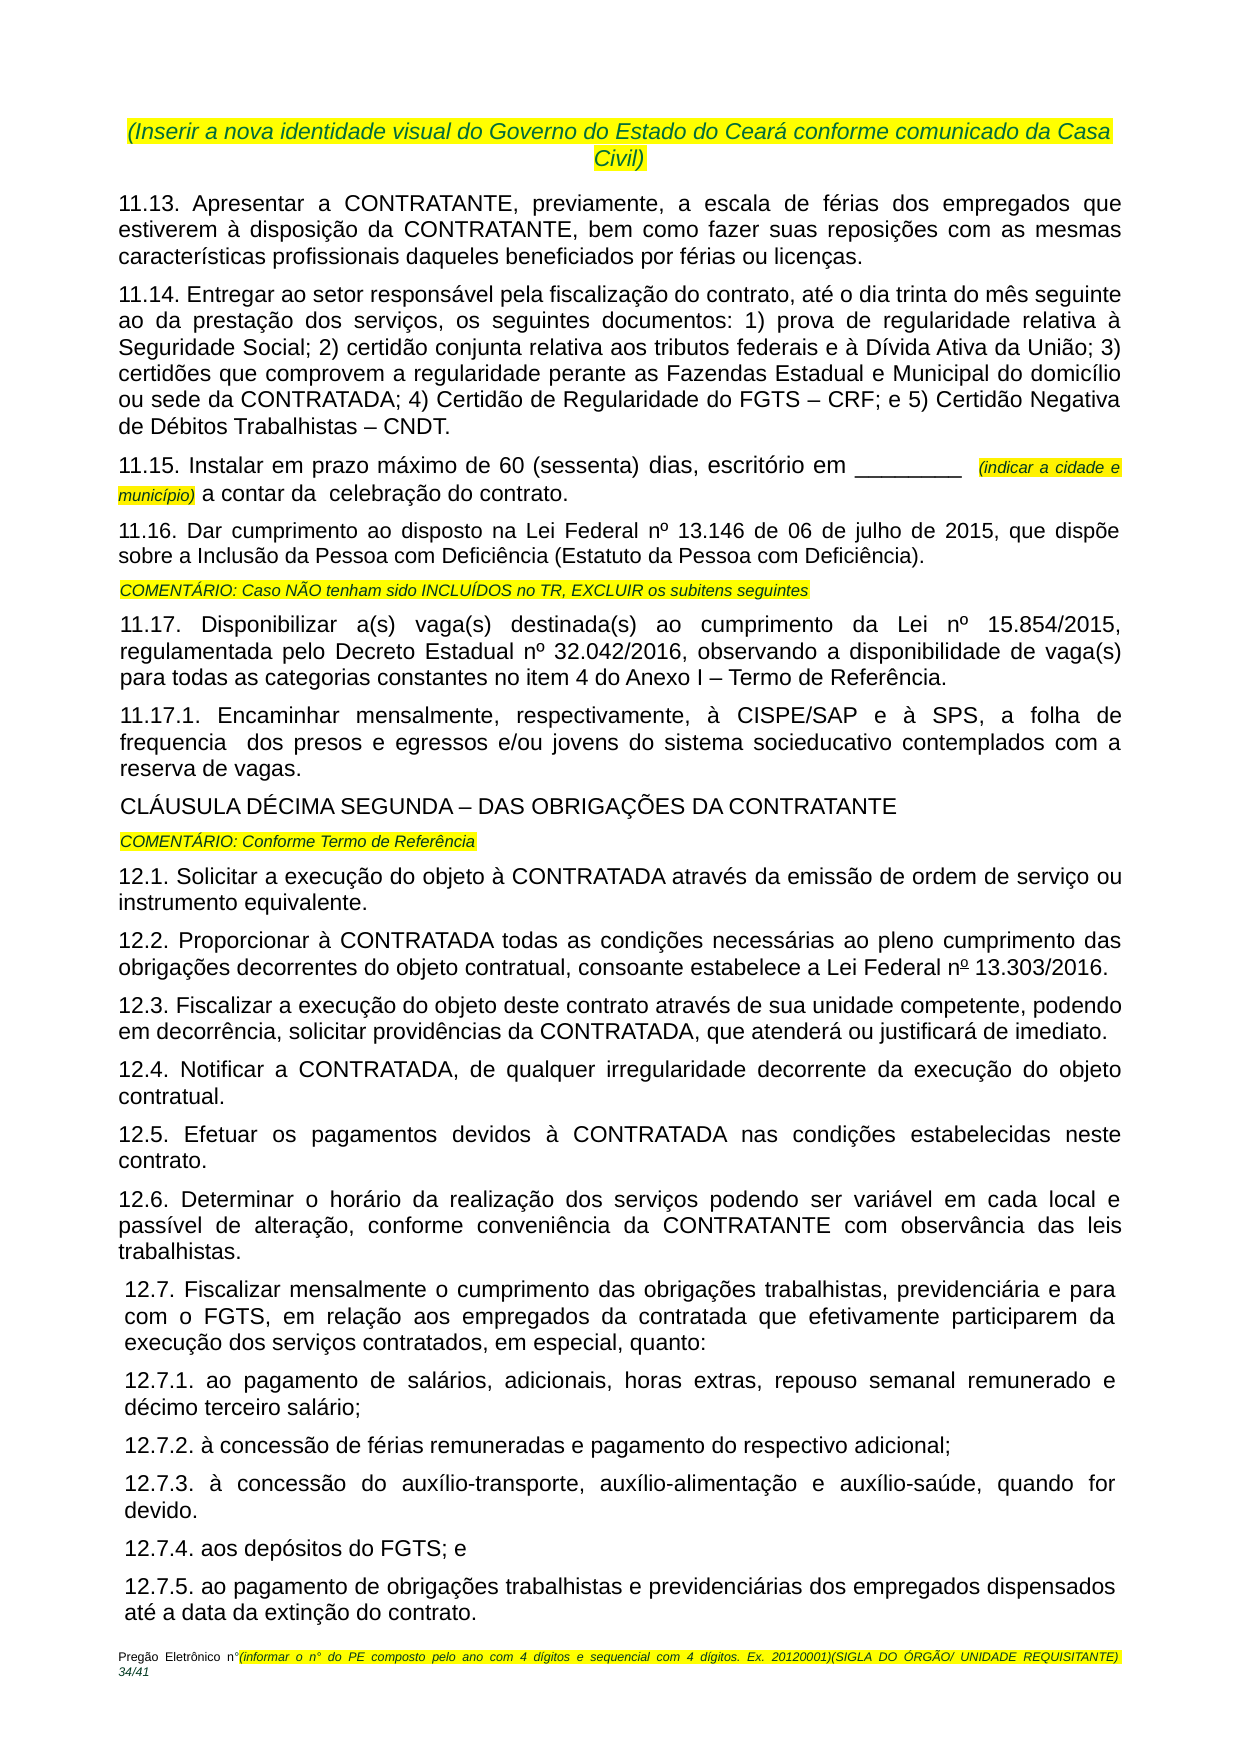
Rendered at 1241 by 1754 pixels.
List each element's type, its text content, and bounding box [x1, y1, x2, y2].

text 11.17. Disponibilizar a(s) vaga(s) destinada(s) ao cumprimento da Lei nº 15.854/2015, regulamentada pelo Decreto Estadual nº 32.042/2016, observando a disponibilidade de vaga(s) para todas as categorias constantes no item 4 do Anexo I – Termo de Referência. [119, 611, 1122, 691]
text 12.4. Notificar a CONTRATADA, de qualquer irregularidade decorrente da execução do objeto contratual. [118, 1056, 1122, 1109]
text 11.13. Apresentar a CONTRATANTE, previamente, a escala de férias dos empregados que estiverem à disposição da CONTRATANTE, bem como fazer suas reposições com as mesmas características profissionais daqueles beneficiados por férias ou licenças. [118, 190, 1122, 269]
text 11.16. Dar cumprimento ao disposto na Lei Federal nº 13.146 de 06 de julho de 2015, que dispõe sobre a Inclusão da Pessoa com Deficiência (Estatuto da Pessoa com Deficiência). [118, 518, 1122, 568]
text 12.1. Solicitar a execução do objeto à CONTRATADA através da emissão de ordem de serviço ou instrumento equivalente. [118, 863, 1122, 915]
text 12.2. Proporcionar à CONTRATADA todas as condições necessárias ao pleno cumprimento das obrigações decorrentes do objeto contratual, consoante estabelece a Lei Federal no 13.303/2016. [118, 927, 1122, 980]
text 12.3. Fiscalizar a execução do objeto deste contrato através de sua unidade competente, podendo em decorrência, solicitar providências da CONTRATADA, que atenderá ou justificará de imediato. [118, 992, 1122, 1044]
text 11.14. Entregar ao setor responsável pela fiscalização do contrato, até o dia trinta do mês seguinte ao da prestação dos serviços, os seguintes documentos: 1) prova de regularidade relativa à Seguridade Social; 2) certidão conjunta relativa aos tributos federais e à Dívida Ativa da União; 3) certidões que comprovem a regularidade perante as Fazendas Estadual e Municipal do domicílio ou sede da CONTRATADA; 4) Certidão de Regularidade do FGTS – CRF; e 5) Certidão Negativa de Débitos Trabalhistas – CNDT. [118, 281, 1122, 439]
text 12.7.4. aos depósitos do FGTS; e [124, 1535, 1116, 1561]
text 12.6. Determinar o horário da realização dos serviços podendo ser variável em cada local e passível de alteração, conforme conveniência da CONTRATANTE com observância das leis trabalhistas. [118, 1186, 1122, 1264]
text 11.15. Instalar em prazo máximo de 60 (sessenta) dias, escritório em ________ (indicar a cidade e município) a contar da celebração do contrato. [118, 451, 1122, 506]
text 12.7.5. ao pagamento de obrigações trabalhistas e previdenciárias dos empregados dispensados até a data da extinção do contrato. [124, 1573, 1116, 1626]
text 12.7. Fiscalizar mensalmente o cumprimento das obrigações trabalhistas, previdenciária e para com o FGTS, em relação aos empregados da contratada que efetivamente participarem da execução dos serviços contratados, em especial, quanto: [124, 1276, 1116, 1356]
text 12.7.1. ao pagamento de salários, adicionais, horas extras, repouso semanal remunerado e décimo terceiro salário; [124, 1367, 1116, 1420]
text 12.7.3. à concessão do auxílio-transporte, auxílio-alimentação e auxílio-saúde, quando for devido. [124, 1470, 1116, 1523]
text COMENTÁRIO: Caso NÃO tenham sido INCLUÍDOS no TR, EXCLUIR os subitens seguintes [119, 580, 1122, 599]
text 11.17.1. Encaminhar mensalmente, respectivamente, à CISPE/SAP e à SPS, a folha de frequencia dos presos e egressos e/ou jovens do sistema socieducativo contemplados com a reserva de vagas. [119, 702, 1122, 781]
text 12.7.2. à concessão de férias remuneradas e pagamento do respectivo adicional; [124, 1432, 1116, 1458]
text COMENTÁRIO: Conforme Termo de Referência [120, 832, 1122, 851]
text 12.5. Efetuar os pagamentos devidos à CONTRATADA nas condições estabelecidas neste contrato. [118, 1121, 1122, 1174]
text CLÁUSULA DÉCIMA SEGUNDA – DAS OBRIGAÇÕES DA CONTRATANTE [120, 793, 1122, 820]
